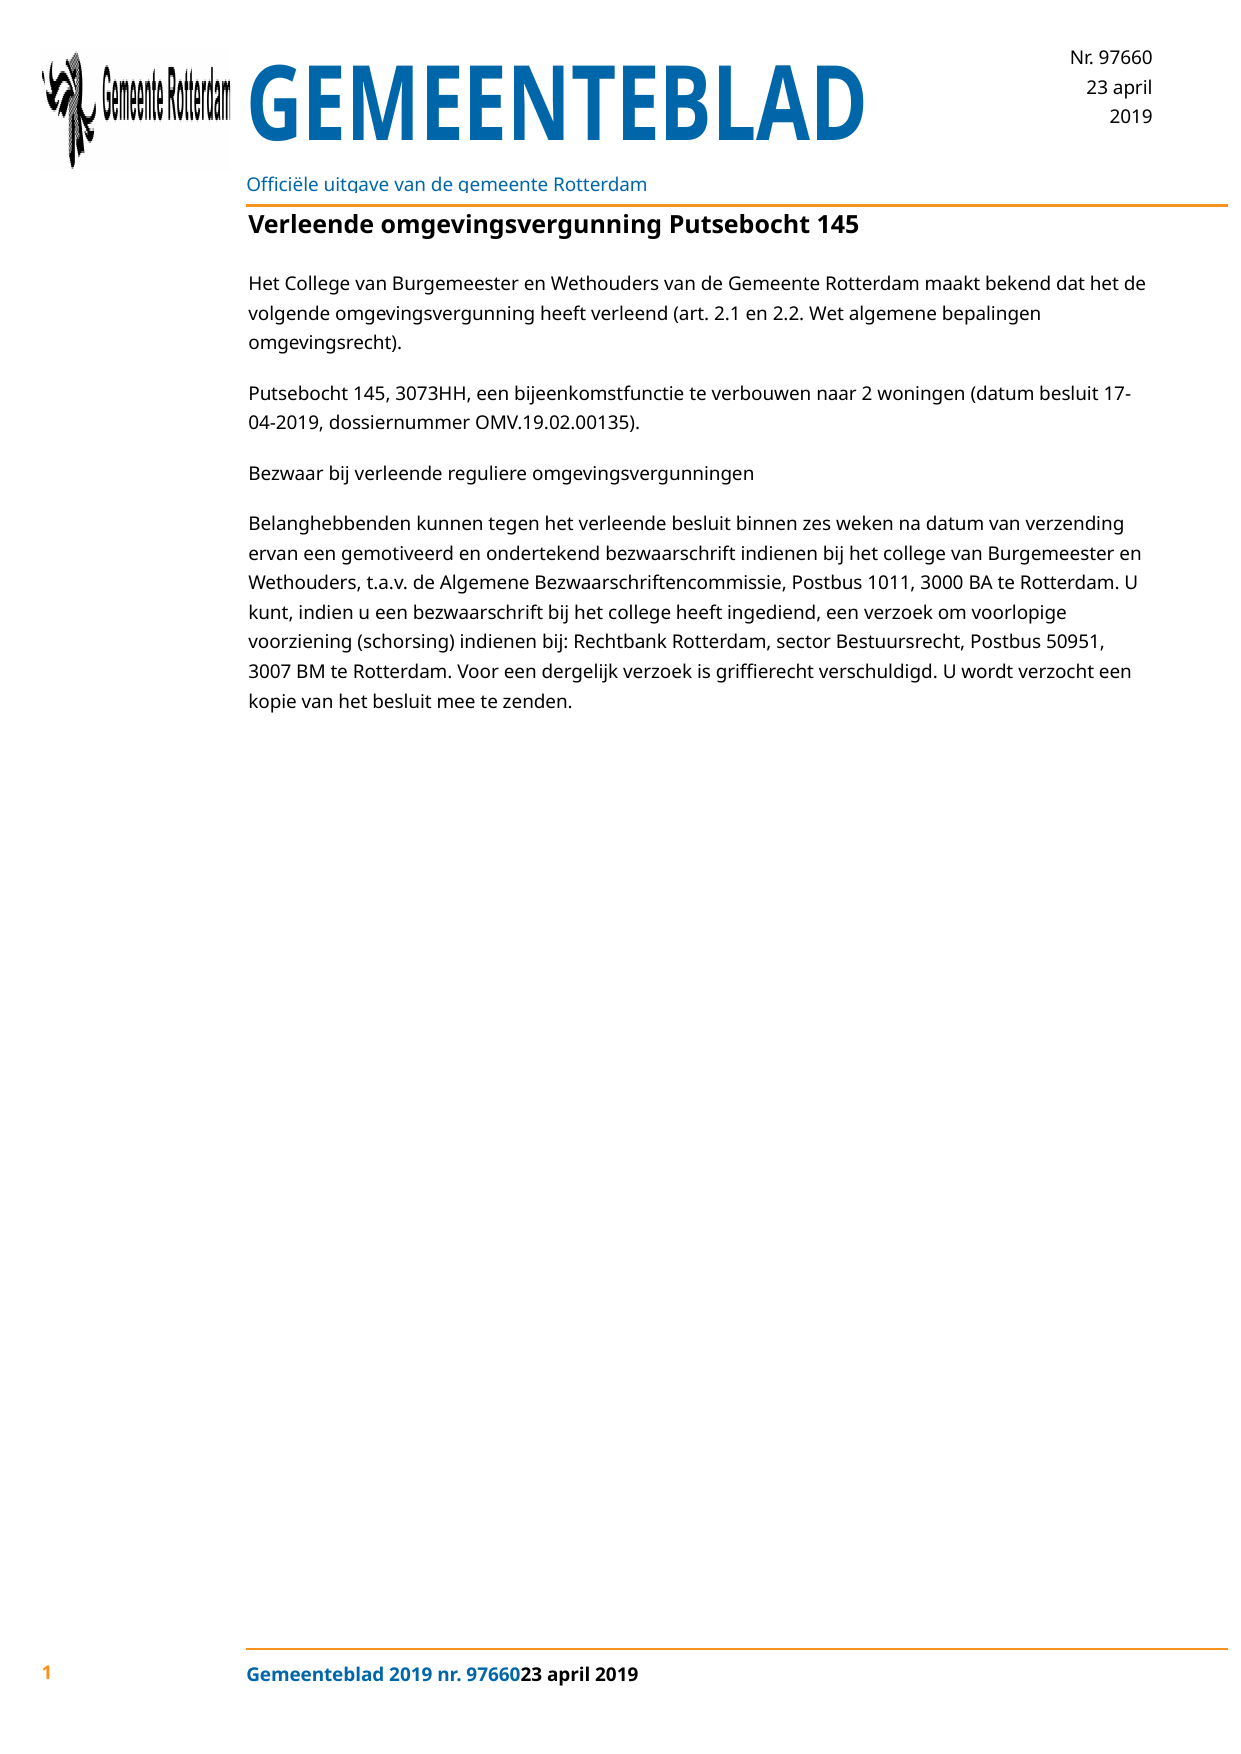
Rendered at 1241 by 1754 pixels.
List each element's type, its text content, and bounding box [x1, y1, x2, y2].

text Het College van Burgemeester en Wethouders van de Gemeente Rotterdam maakt bekend dat het de volgende omgevingsvergunning heeft verleend (art. 2.1 en 2.2. Wet algemene bepalingen omgevingsrecht). [248, 270, 1152, 355]
text Bezwaar bij verleende reguliere omgevingsvergunningen [248, 460, 1152, 486]
text Belanghebbenden kunnen tegen het verleende besluit binnen zes weken na datum van verzending ervan een gemotiveerd en ondertekend bezwaarschrift indienen bij het college van Burgemeester en Wethouders, t.a.v. de Algemene Bezwaarschriftencommissie, Postbus 1011, 3000 BA te Rotterdam. U kunt, indien u een bezwaarschrift bij het college heeft ingediend, een verzoek om voorlopige voorziening (schorsing) indienen bij: Rechtbank Rotterdam, sector Bestuursrecht, Postbus 50951, 3007 BM te Rotterdam. Voor een dergelijk verzoek is griffierecht verschuldigd. U wordt verzocht een kopie van het besluit mee te zenden. [248, 510, 1152, 713]
picture [41, 47, 231, 172]
text Putsebocht 145, 3073HH, een bijeenkomstfunctie te verbouwen naar 2 woningen (datum besluit 17-04-2019, dossiernummer OMV.19.02.00135). [248, 380, 1152, 435]
text Verleende omgevingsvergunning Putsebocht 145 [248, 207, 1152, 241]
